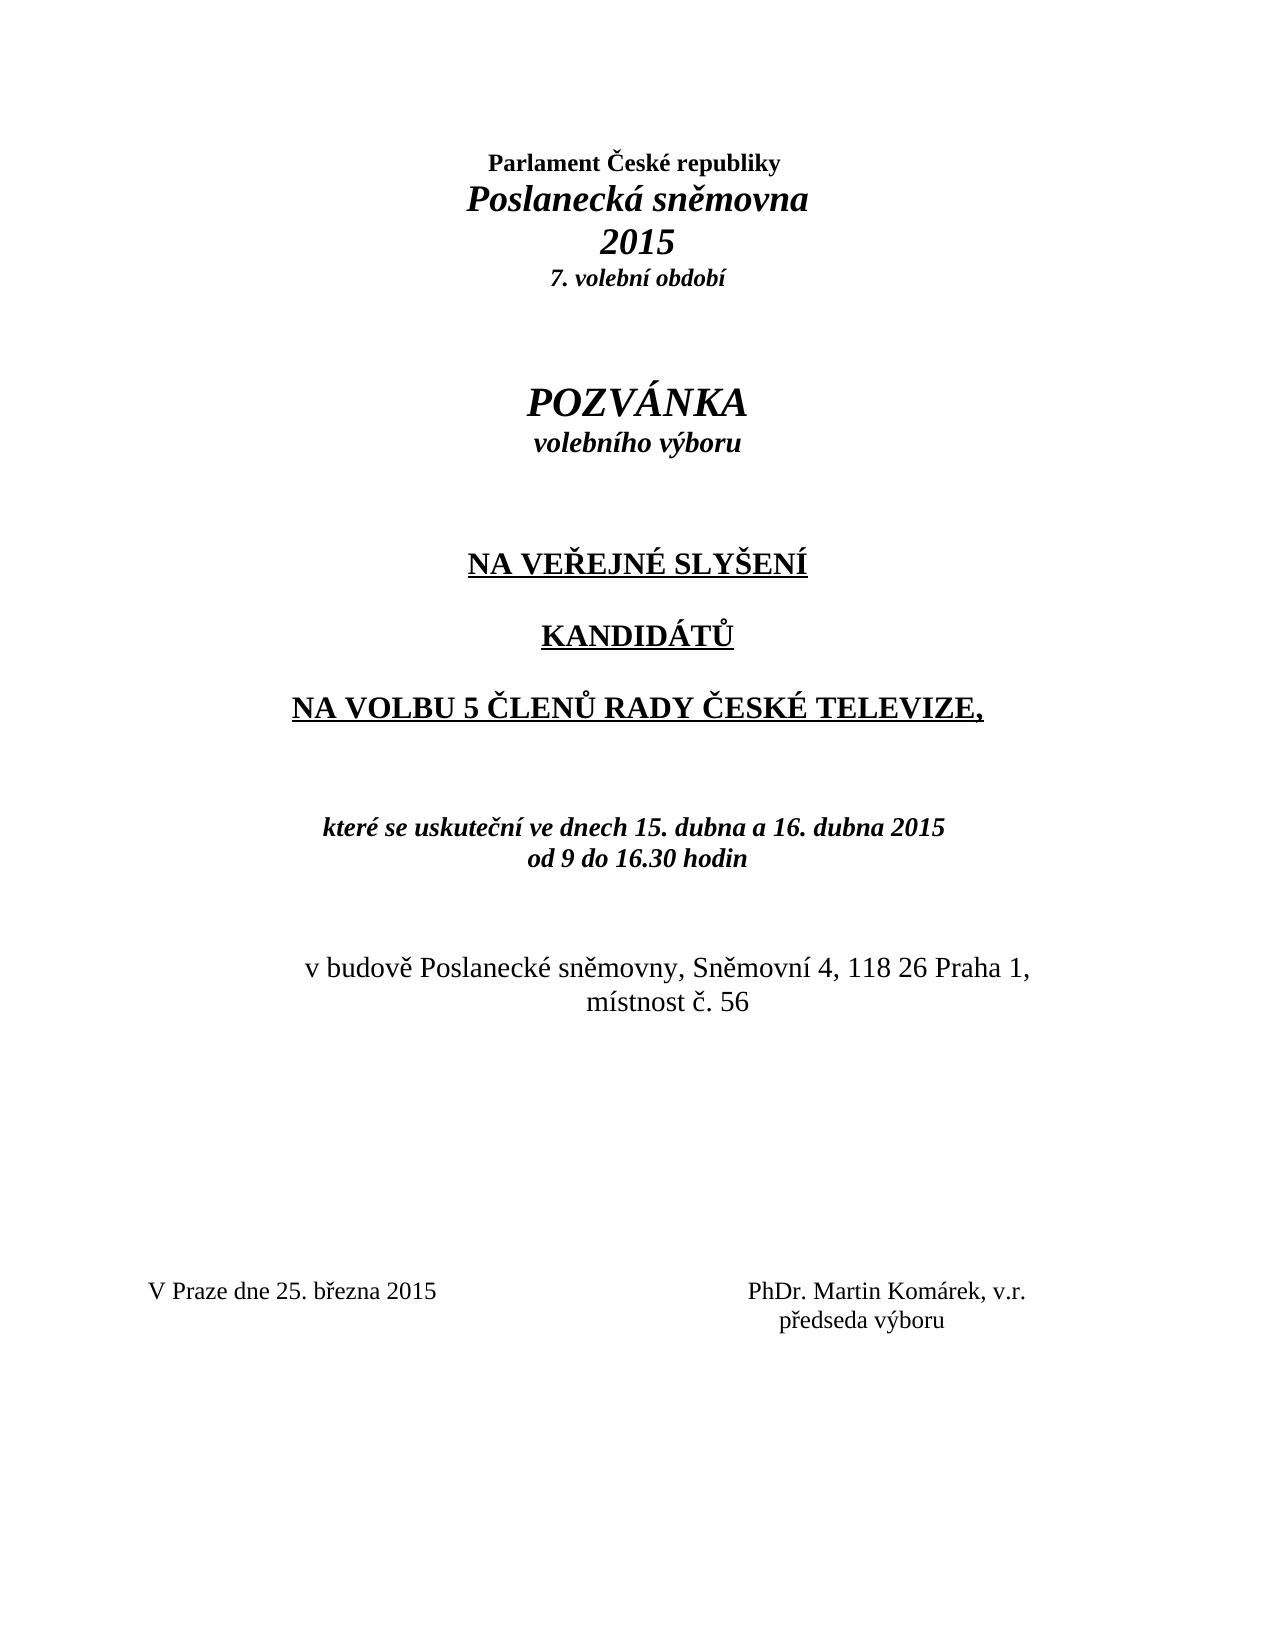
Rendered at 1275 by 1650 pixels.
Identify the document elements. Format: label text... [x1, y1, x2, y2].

text NA VEŘEJNÉ SLYŠENÍ [148, 545, 1127, 581]
text které se uskuteční ve dnech 15. dubna a 16. dubna 2015 [148, 811, 1127, 842]
text volebního výboru [148, 426, 1127, 459]
text předseda výboru [148, 1305, 1127, 1334]
text V Praze dne 25. března 2015 PhDr. Martin Komárek, v.r. [148, 1276, 1127, 1305]
text KANDIDÁTŮ [148, 617, 1127, 653]
subtitle v budově Poslanecké sněmovny, Sněmovní 4, 118 26 Praha 1, [148, 950, 1127, 984]
subtitle Poslanecká sněmovna [148, 176, 1127, 219]
subtitle Parlament České republiky [148, 148, 1127, 176]
text od 9 do 16.30 hodin [148, 842, 1127, 873]
text 7. volební období [148, 263, 1127, 291]
subtitle POZVÁNKA [148, 378, 1127, 426]
text 2015 [148, 219, 1127, 263]
text NA VOLBU 5 ČLENŮ RADY ČESKÉ TELEVIZE, [148, 689, 1127, 725]
subtitle místnost č. 56 [148, 984, 1127, 1017]
